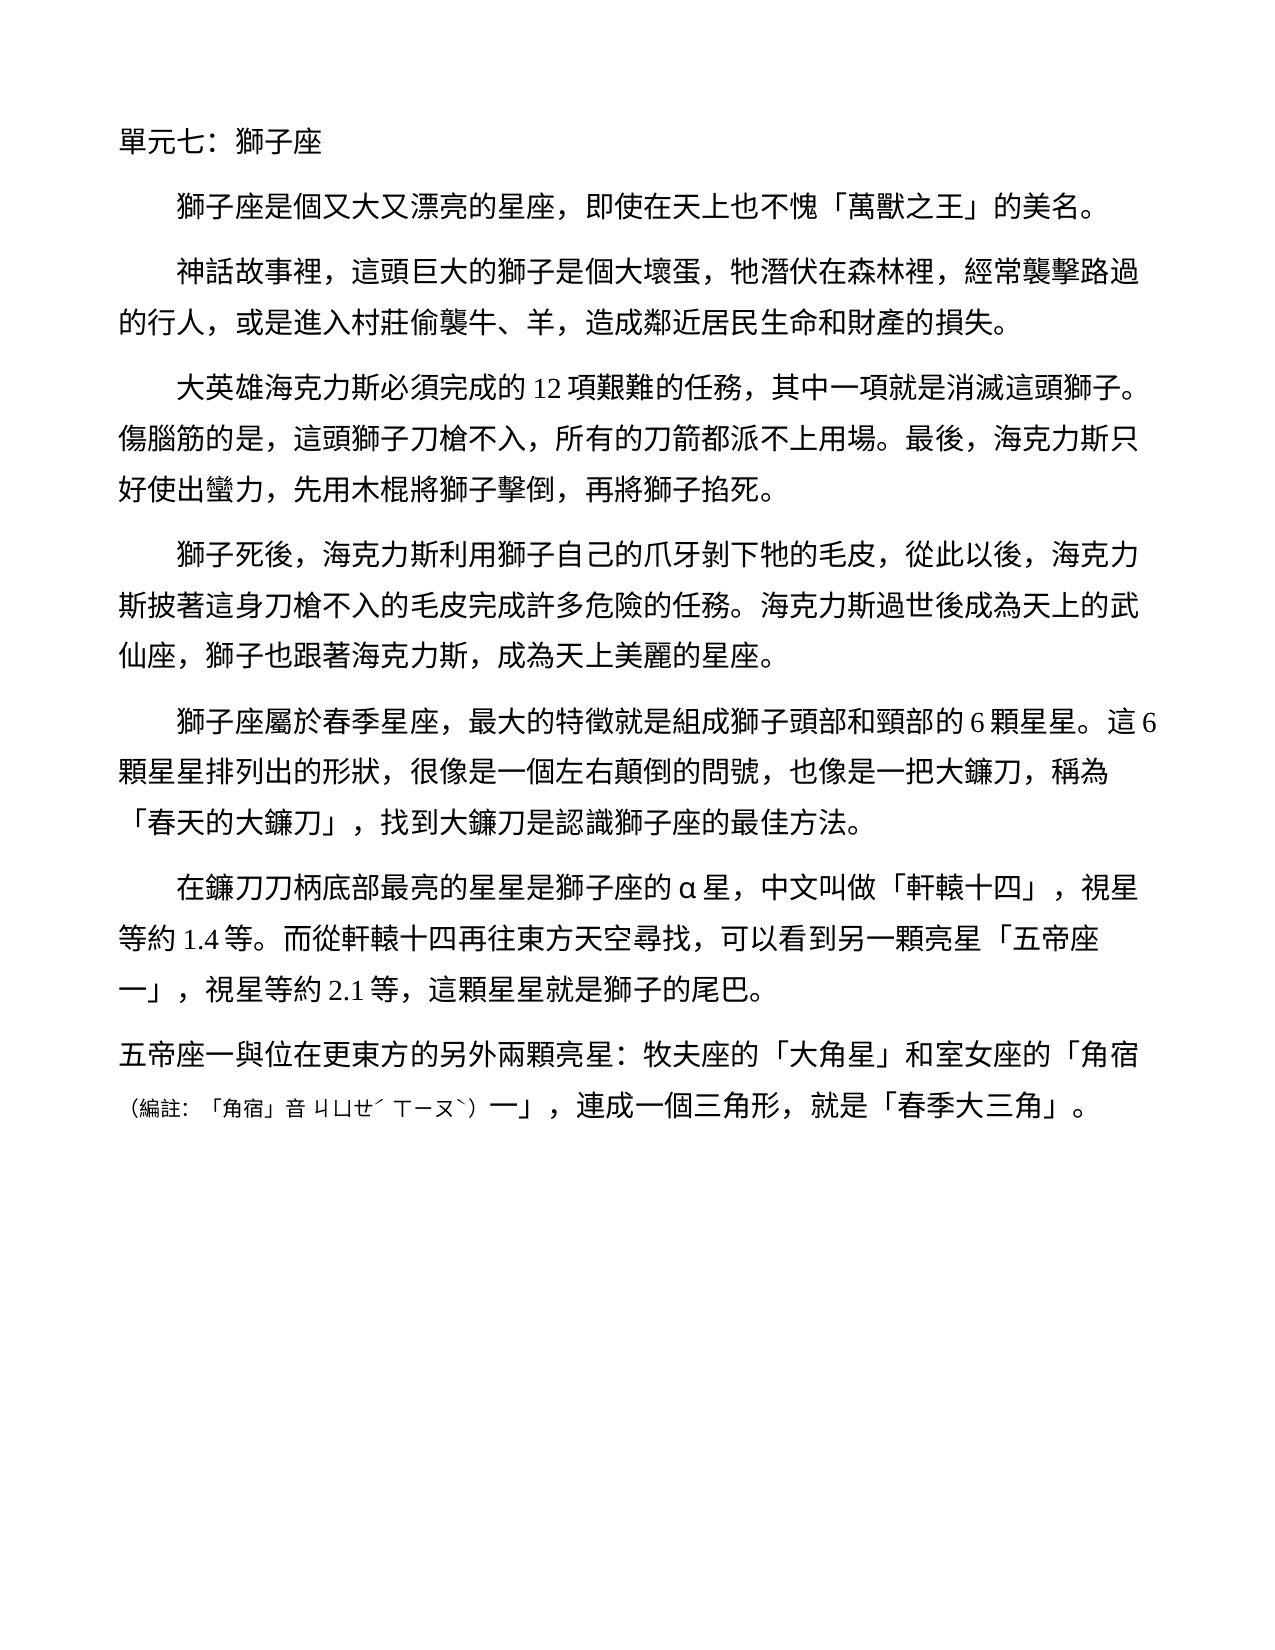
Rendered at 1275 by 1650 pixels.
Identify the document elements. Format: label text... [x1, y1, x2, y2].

text 五帝座一與位在更東方的另外兩顆亮星：牧夫座的「大角星」和室女座的「角宿（編註：「角宿」音 ㄐㄩㄝˊ ㄒㄧㄡˋ）一」，連成一個三角形，就是「春季大三角」。 [118, 1032, 1157, 1125]
text 獅子死後，海克力斯利用獅子自己的爪牙剝下牠的毛皮，從此以後，海克力斯披著這身刀槍不入的毛皮完成許多危險的任務。海克力斯過世後成為天上的武仙座，獅子也跟著海克力斯，成為天上美麗的星座。 [118, 532, 1157, 675]
text 大英雄海克力斯必須完成的12項艱難的任務，其中一項就是消滅這頭獅子。傷腦筋的是，這頭獅子刀槍不入，所有的刀箭都派不上用場。最後，海克力斯只好使出蠻力，先用木棍將獅子擊倒，再將獅子掐死。 [118, 365, 1157, 508]
text 獅子座屬於春季星座，最大的特徵就是組成獅子頭部和頸部的6顆星星。這6顆星星排列出的形狀，很像是一個左右顛倒的問號，也像是一把大鐮刀，稱為「春天的大鐮刀」，找到大鐮刀是認識獅子座的最佳方法。 [118, 698, 1157, 842]
text 單元七：獅子座 [118, 118, 1157, 160]
text 在鐮刀刀柄底部最亮的星星是獅子座的α星，中文叫做「軒轅十四」，視星等約1.4等。而從軒轅十四再往東方天空尋找，可以看到另一顆亮星「五帝座一」，視星等約2.1等，這顆星星就是獅子的尾巴。 [118, 865, 1157, 1009]
text 神話故事裡，這頭巨大的獅子是個大壞蛋，牠潛伏在森林裡，經常襲擊路過的行人，或是進入村莊偷襲牛、羊，造成鄰近居民生命和財產的損失。 [118, 249, 1157, 342]
text 獅子座是個又大又漂亮的星座，即使在天上也不愧「萬獸之王」的美名。 [118, 183, 1157, 226]
